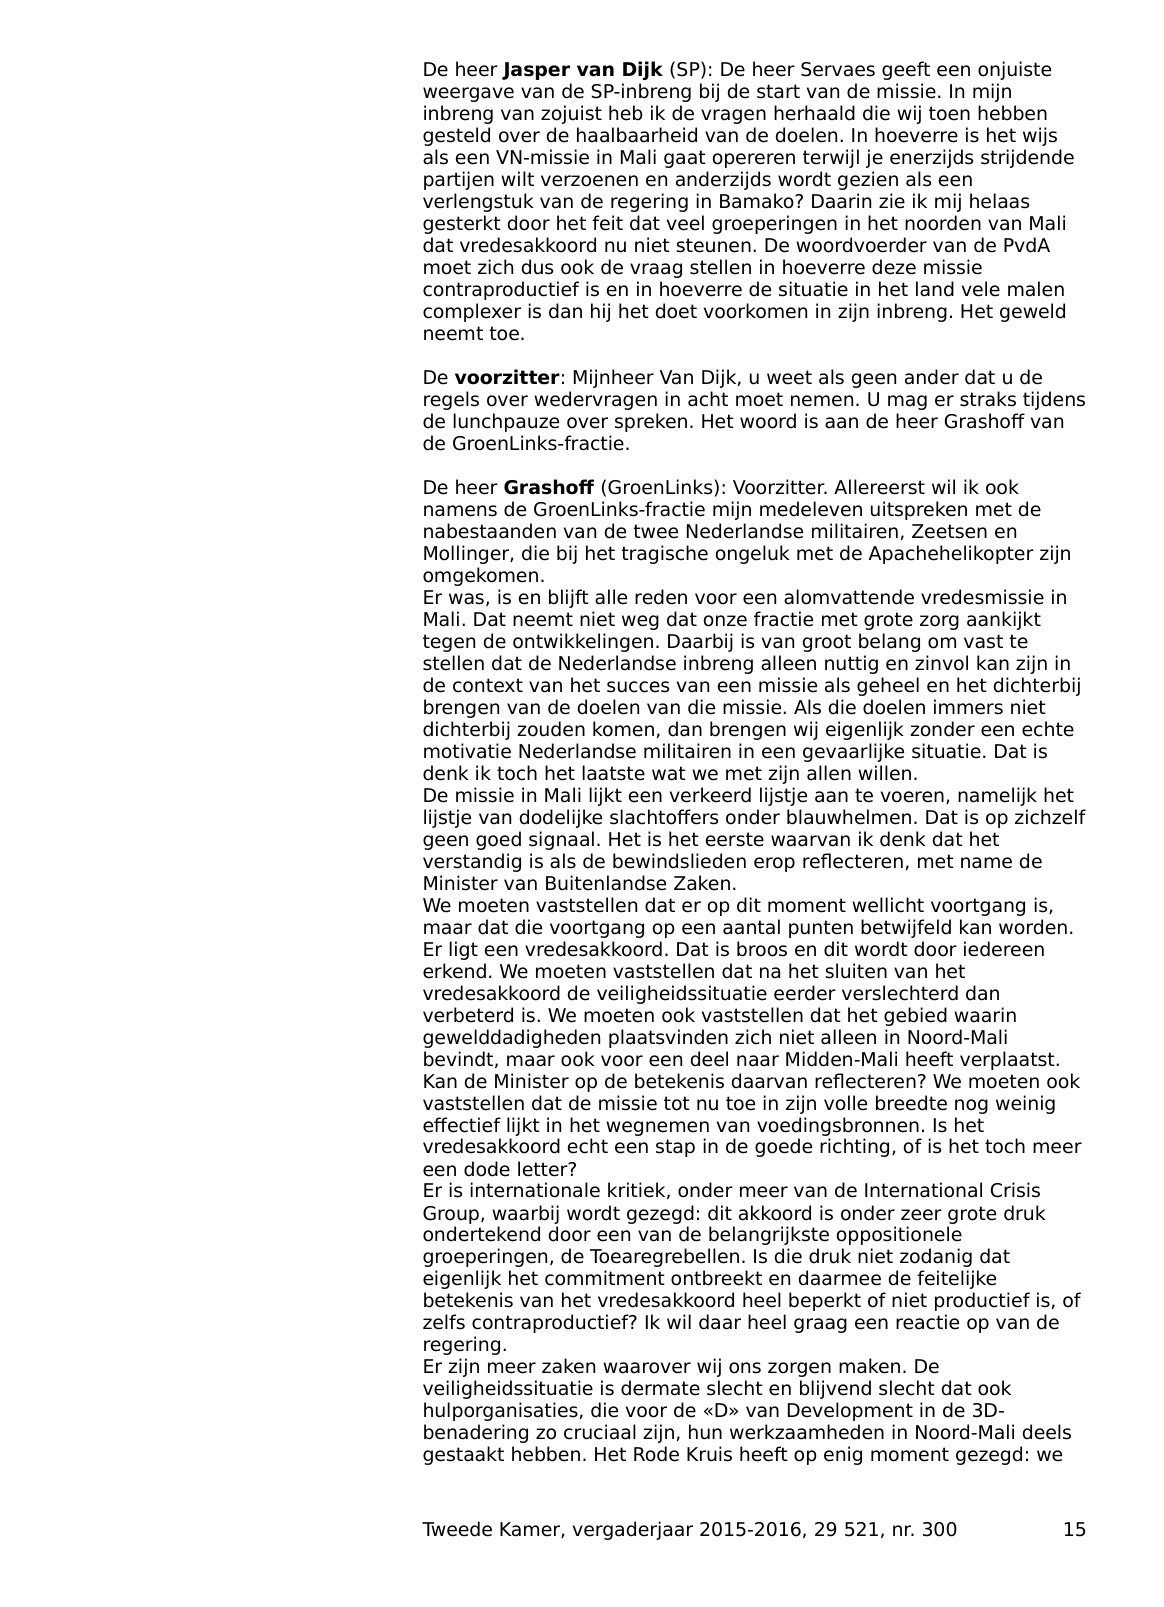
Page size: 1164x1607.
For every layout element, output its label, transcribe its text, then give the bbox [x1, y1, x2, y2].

text De missie in Mali lijkt een verkeerd lijstje aan te voeren, namelijk het lijstje van dodelijke slachtoffers onder blauwhelmen. Dat is op zichzelf geen goed signaal. Het is het eerste waarvan ik denk dat het verstandig is als de bewindslieden erop reflecteren, met name de Minister van Buitenlandse Zaken. [422, 785, 1087, 895]
text De heer Jasper van Dijk (SP): De heer Servaes geeft een onjuiste weergave van de SP-inbreng bij de start van de missie. In mijn inbreng van zojuist heb ik de vragen herhaald die wij toen hebben gesteld over de haalbaarheid van de doelen. In hoeverre is het wijs als een VN-missie in Mali gaat opereren terwijl je enerzijds strijdende partijen wilt verzoenen en anderzijds wordt gezien als een verlengstuk van de regering in Bamako? Daarin zie ik mij helaas gesterkt door het feit dat veel groeperingen in het noorden van Mali dat vredesakkoord nu niet steunen. De woordvoerder van de PvdA moet zich dus ook de vraag stellen in hoeverre deze missie contraproductief is en in hoeverre de situatie in het land vele malen complexer is dan hij het doet voorkomen in zijn inbreng. Het geweld neemt toe. [422, 59, 1087, 345]
text Er is internationale kritiek, onder meer van de International Crisis Group, waarbij wordt gezegd: dit akkoord is onder zeer grote druk ondertekend door een van de belangrijkste oppositionele groeperingen, de Toearegrebellen. Is die druk niet zodanig dat eigenlijk het commitment ontbreekt en daarmee de feitelijke betekenis van het vredesakkoord heel beperkt of niet productief is, of zelfs contraproductief? Ik wil daar heel graag een reactie op van de regering. [422, 1180, 1087, 1356]
text Er zijn meer zaken waarover wij ons zorgen maken. De veiligheidssituatie is dermate slecht en blijvend slecht dat ook hulporganisaties, die voor de «D» van Development in de 3D-benadering zo cruciaal zijn, hun werkzaamheden in Noord-Mali deels gestaakt hebben. Het Rode Kruis heeft op enig moment gezegd: we [422, 1356, 1087, 1466]
text De heer Grashoff (GroenLinks): Voorzitter. Allereerst wil ik ook namens de GroenLinks-fractie mijn medeleven uitspreken met de nabestaanden van de twee Nederlandse militairen, Zeetsen en Mollinger, die bij het tragische ongeluk met de Apachehelikopter zijn omgekomen. [422, 477, 1087, 587]
text De voorzitter: Mijnheer Van Dijk, u weet als geen ander dat u de regels over wedervragen in acht moet nemen. U mag er straks tijdens de lunchpauze over spreken. Het woord is aan de heer Grashoff van de GroenLinks-fractie. [422, 367, 1087, 455]
text We moeten vaststellen dat er op dit moment wellicht voortgang is, maar dat die voortgang op een aantal punten betwijfeld kan worden. Er ligt een vredesakkoord. Dat is broos en dit wordt door iedereen erkend. We moeten vaststellen dat na het sluiten van het vredesakkoord de veiligheidssituatie eerder verslechterd dan verbeterd is. We moeten ook vaststellen dat het gebied waarin gewelddadigheden plaatsvinden zich niet alleen in Noord-Mali bevindt, maar ook voor een deel naar Midden-Mali heeft verplaatst. Kan de Minister op de betekenis daarvan reflecteren? We moeten ook vaststellen dat de missie tot nu toe in zijn volle breedte nog weinig effectief lijkt in het wegnemen van voedingsbronnen. Is het vredesakkoord echt een stap in de goede richting, of is het toch meer een dode letter? [422, 895, 1087, 1180]
text Er was, is en blijft alle reden voor een alomvattende vredesmissie in Mali. Dat neemt niet weg dat onze fractie met grote zorg aankijkt tegen de ontwikkelingen. Daarbij is van groot belang om vast te stellen dat de Nederlandse inbreng alleen nuttig en zinvol kan zijn in de context van het succes van een missie als geheel en het dichterbij brengen van de doelen van die missie. Als die doelen immers niet dichterbij zouden komen, dan brengen wij eigenlijk zonder een echte motivatie Nederlandse militairen in een gevaarlijke situatie. Dat is denk ik toch het laatste wat we met zijn allen willen. [422, 587, 1087, 785]
